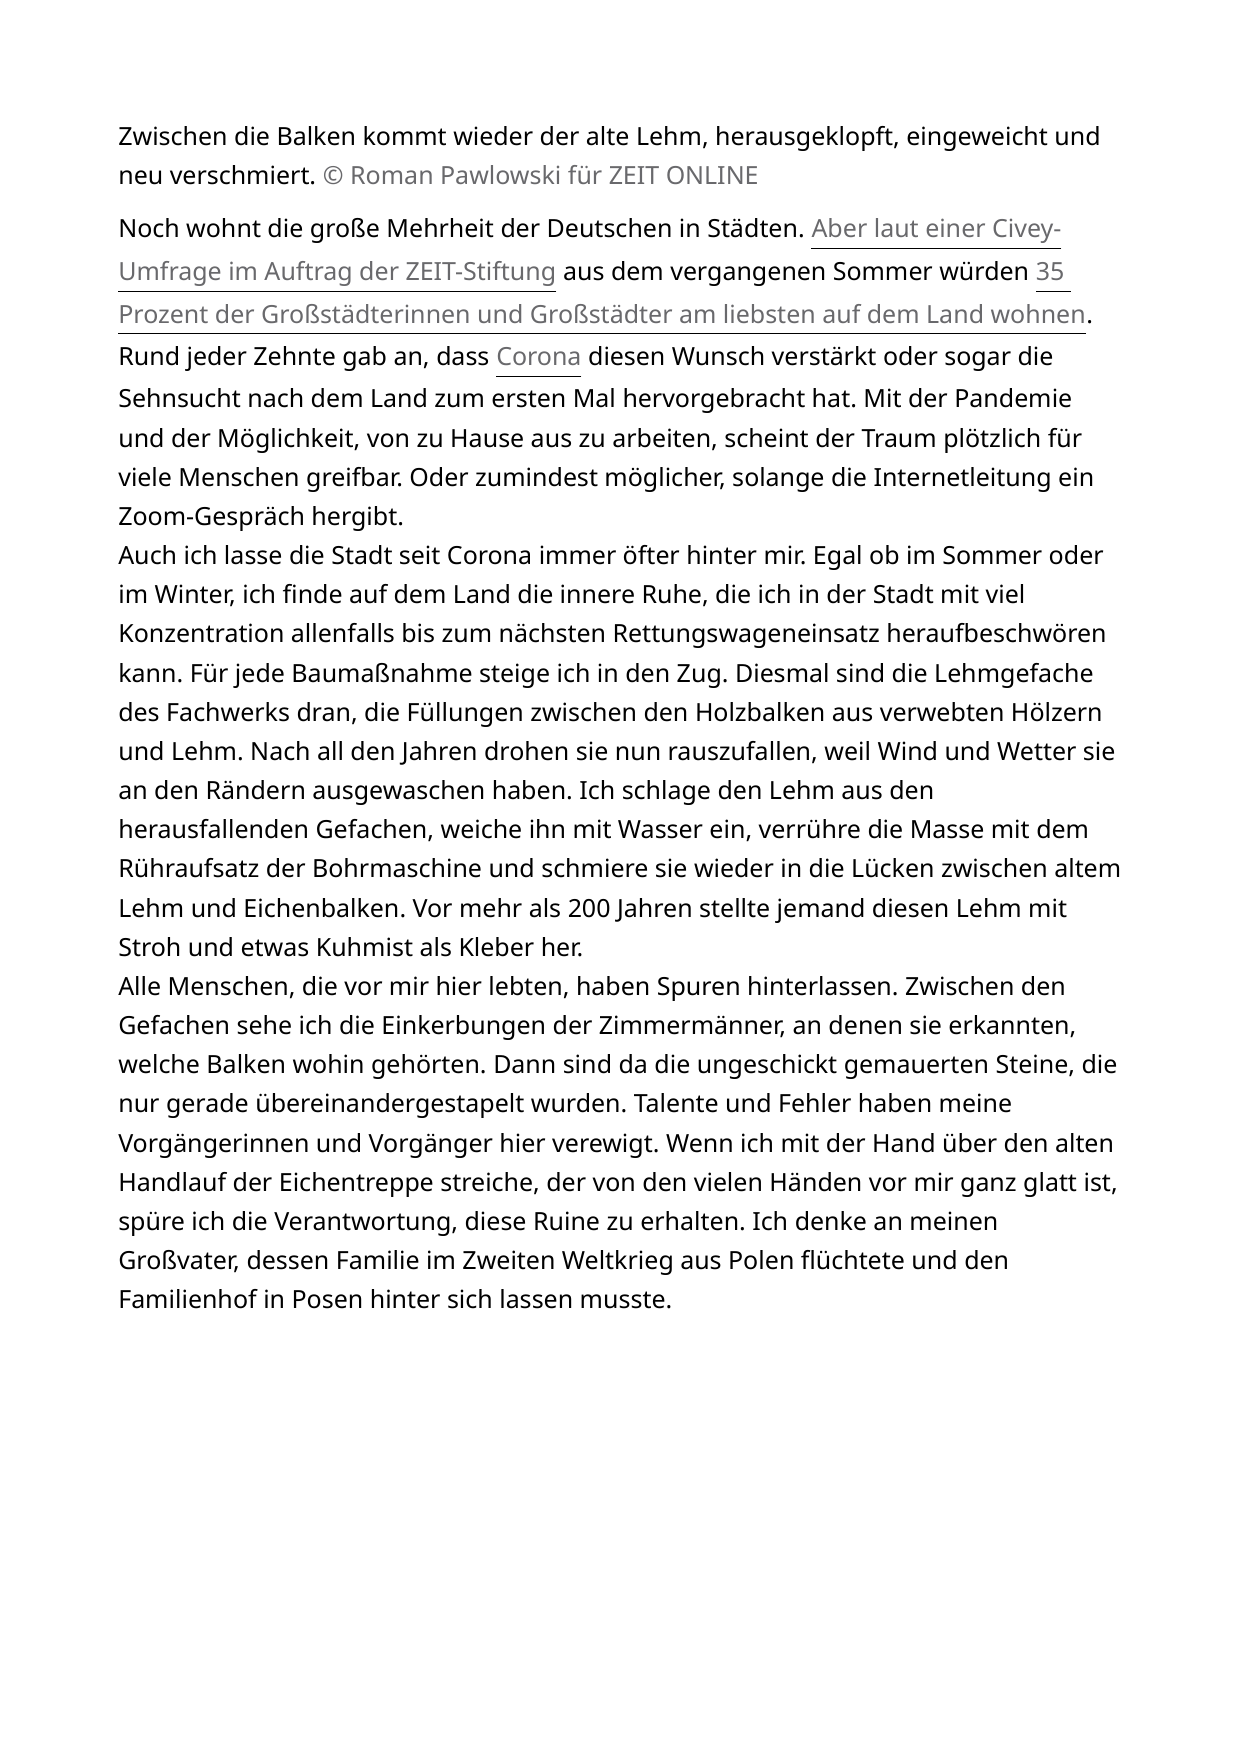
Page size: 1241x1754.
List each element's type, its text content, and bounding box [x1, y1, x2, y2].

text Auch ich lasse die Stadt seit Corona immer öfter hinter mir. Egal ob im Sommer oder im Winter, ich finde auf dem Land die innere Ruhe, die ich in der Stadt mit viel Konzentration allenfalls bis zum nächsten Rettungswageneinsatz heraufbeschwören kann. Für jede Baumaßnahme steige ich in den Zug. Diesmal sind die Lehmgefache des Fachwerks dran, die Füllungen zwischen den Holzbalken aus verwebten Hölzern und Lehm. Nach all den Jahren drohen sie nun rauszufallen, weil Wind und Wetter sie an den Rändern ausgewaschen haben. Ich schlage den Lehm aus den herausfallenden Gefachen, weiche ihn mit Wasser ein, verrühre die Masse mit dem Rühraufsatz der Bohrmaschine und schmiere sie wieder in die Lücken zwischen altem Lehm und Eichenbalken. Vor mehr als 200 Jahren stellte jemand diesen Lehm mit Stroh und etwas Kuhmist als Kleber her. [118, 538, 1122, 963]
text Zwischen die Balken kommt wieder der alte Lehm, herausgeklopft, eingeweicht und neu verschmiert. © Roman Pawlowski für ZEIT ONLINE [118, 118, 1122, 191]
text Noch wohnt die große Mehrheit der Deutschen in Städten. Aber laut einer Civey-Umfrage im Auftrag der ZEIT-Stiftung aus dem vergangenen Sommer würden 35 Prozent der Großstädterinnen und Großstädter am liebsten auf dem Land wohnen. Rund jeder Zehnte gab an, dass Corona diesen Wunsch verstärkt oder sogar die Sehnsucht nach dem Land zum ersten Mal hervorgebracht hat. Mit der Pandemie und der Möglichkeit, von zu Hause aus zu arbeiten, scheint der Traum plötzlich für viele Menschen greifbar. Oder zumindest möglicher, solange die Internetleitung ein Zoom-Gespräch hergibt. [118, 211, 1122, 533]
text Alle Menschen, die vor mir hier lebten, haben Spuren hinterlassen. Zwischen den Gefachen sehe ich die Einkerbungen der Zimmermänner, an denen sie erkannten, welche Balken wohin gehörten. Dann sind da die ungeschickt gemauerten Steine, die nur gerade übereinandergestapelt wurden. Talente und Fehler haben meine Vorgängerinnen und Vorgänger hier verewigt. Wenn ich mit der Hand über den alten Handlauf der Eichentreppe streiche, der von den vielen Händen vor mir ganz glatt ist, spüre ich die Verantwortung, diese Ruine zu erhalten. Ich denke an meinen Großvater, dessen Familie im Zweiten Weltkrieg aus Polen flüchtete und den Familienhof in Posen hinter sich lassen musste. [118, 968, 1122, 1316]
